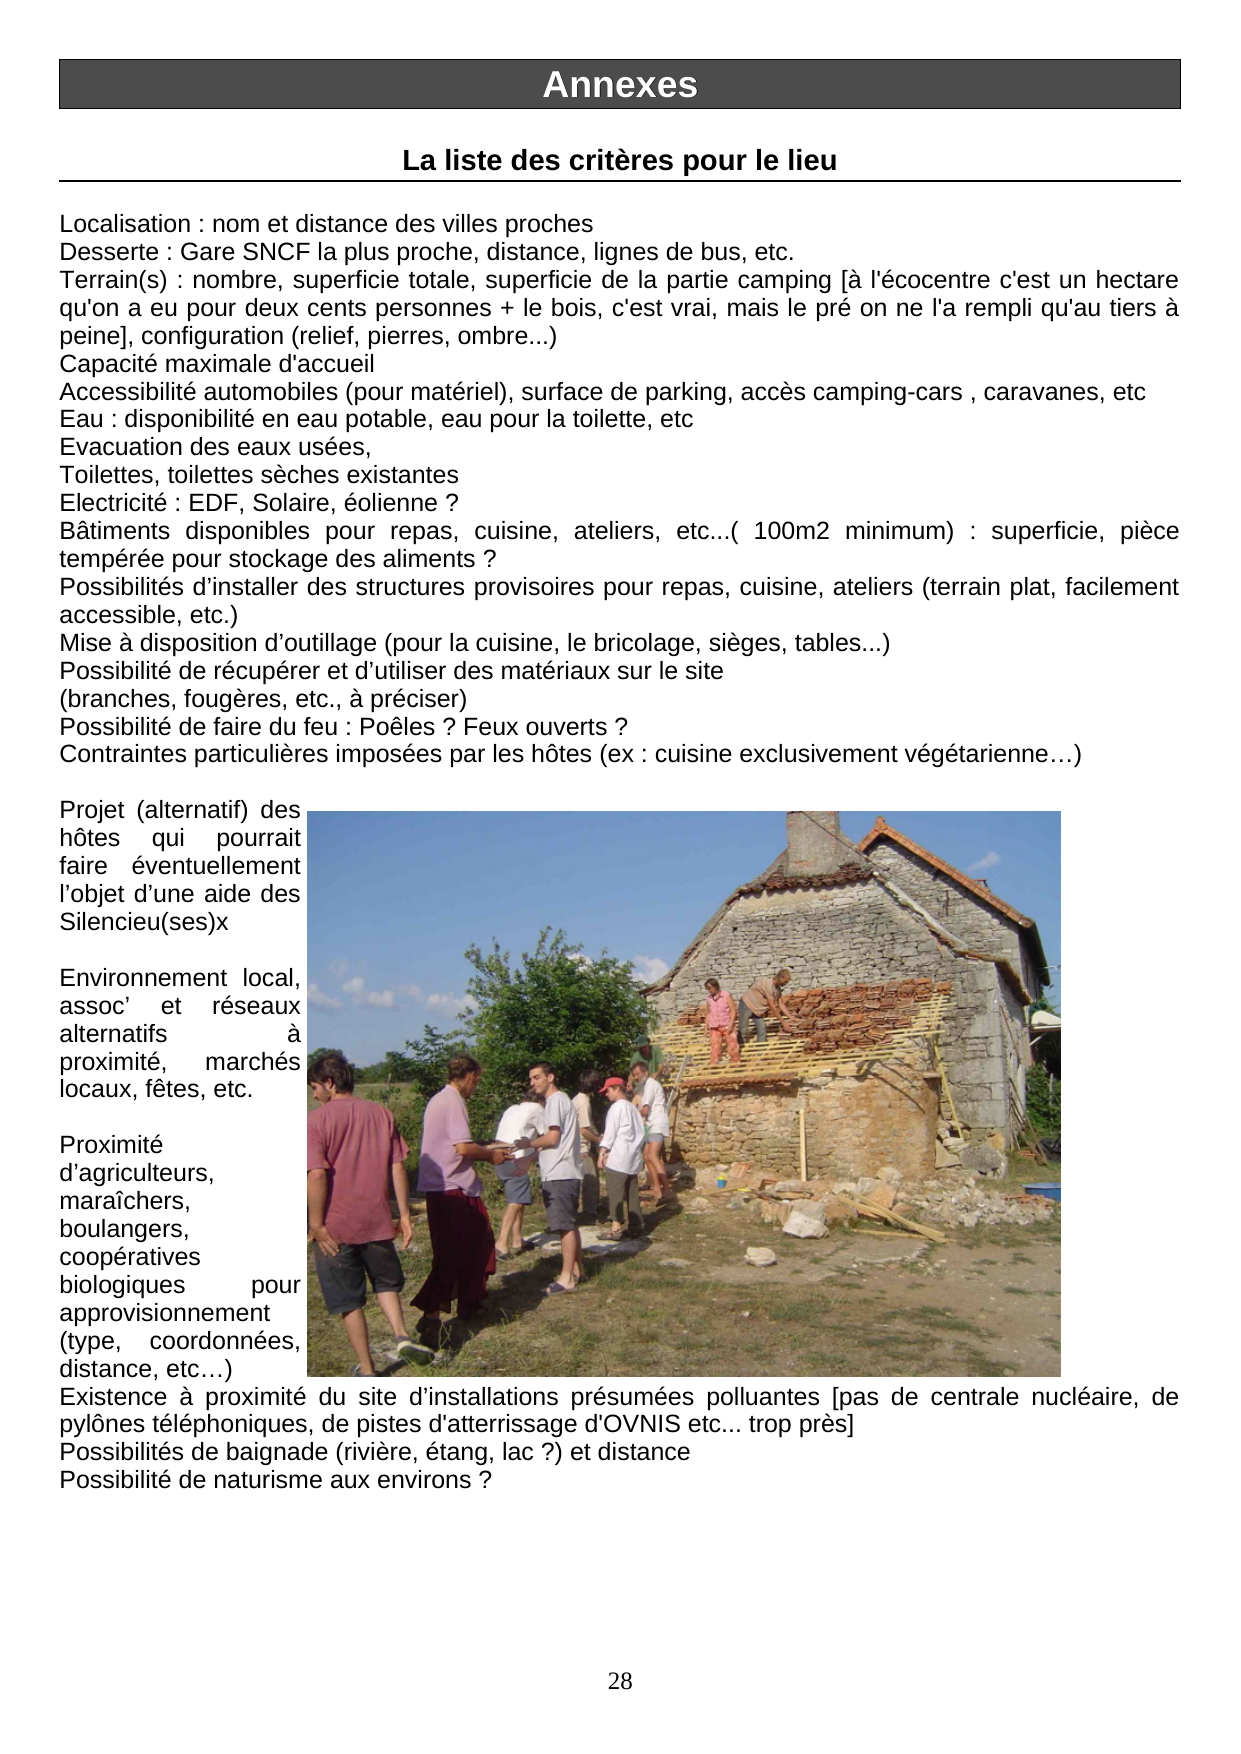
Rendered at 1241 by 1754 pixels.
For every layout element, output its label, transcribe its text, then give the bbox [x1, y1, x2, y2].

text Possibilités d’installer des structures provisoires pour repas, cuisine, ateliers (terrain plat, facilement accessible, etc.) [59, 573, 1181, 629]
text Projet (alternatif) des hôtes qui pourrait faire éventuellement l’objet d’une aide des Silencieu(ses)x [59, 796, 1181, 936]
text Existence à proximité du site d’installations présumées polluantes [pas de centrale nucléaire, de pylônes téléphoniques, de pistes d'atterrissage d'OVNIS etc... trop près] [59, 1382, 1181, 1438]
text Capacité maximale d'accueil [59, 349, 1181, 377]
text Evacuation des eaux usées, [59, 433, 1181, 461]
text Electricité : EDF, Solaire, éolienne ? [59, 489, 1181, 517]
picture [307, 811, 1061, 1377]
text Possibilités de baignade (rivière, étang, lac ?) et distance [59, 1438, 1181, 1466]
text Possibilité de naturisme aux environs ? [59, 1466, 1181, 1494]
text Contraintes particulières imposées par les hôtes (ex : cuisine exclusivement végétarienne…) [59, 740, 1181, 768]
text [1061, 964, 1181, 1103]
text Desserte : Gare SNCF la plus proche, distance, lignes de bus, etc. [59, 238, 1181, 266]
text Localisation : nom et distance des villes proches [59, 210, 1181, 238]
text Accessibilité automobiles (pour matériel), surface de parking, accès camping-cars , caravanes, etc [59, 377, 1181, 405]
text Toilettes, toilettes sèches existantes [59, 461, 1181, 489]
text Eau : disponibilité en eau potable, eau pour la toilette, etc [59, 405, 1181, 433]
text Mise à disposition d’outillage (pour la cuisine, le bricolage, sièges, tables...) [59, 629, 1181, 657]
text La liste des critères pour le lieu [59, 141, 1181, 180]
text Possibilité de récupérer et d’utiliser des matériaux sur le site [59, 657, 1181, 684]
text Proximité d’agriculteurs, maraîchers, boulangers, coopératives biologiques pour approvisionnement (type, coordonnées, distance, etc…) [59, 1131, 1181, 1382]
text Possibilité de faire du feu : Poêles ? Feux ouverts ? [59, 712, 1181, 740]
text (branches, fougères, etc., à préciser) [59, 684, 1181, 712]
text Environnement local, assoc’ et réseaux alternatifs à proximité, marchés locaux, fêtes, etc. [59, 964, 307, 1103]
text Terrain(s) : nombre, superficie totale, superficie de la partie camping [à l'écocentre c'est un hectare qu'on a eu pour deux cents personnes + le bois, c'est vrai, mais le pré on ne l'a rempli qu'au tiers à peine], configuration (relief, pierres, ombre...) [59, 266, 1181, 349]
text Annexes [60, 60, 1180, 108]
text Bâtiments disponibles pour repas, cuisine, ateliers, etc...( 100m2 minimum) : superficie, pièce tempérée pour stockage des aliments ? [59, 517, 1181, 573]
